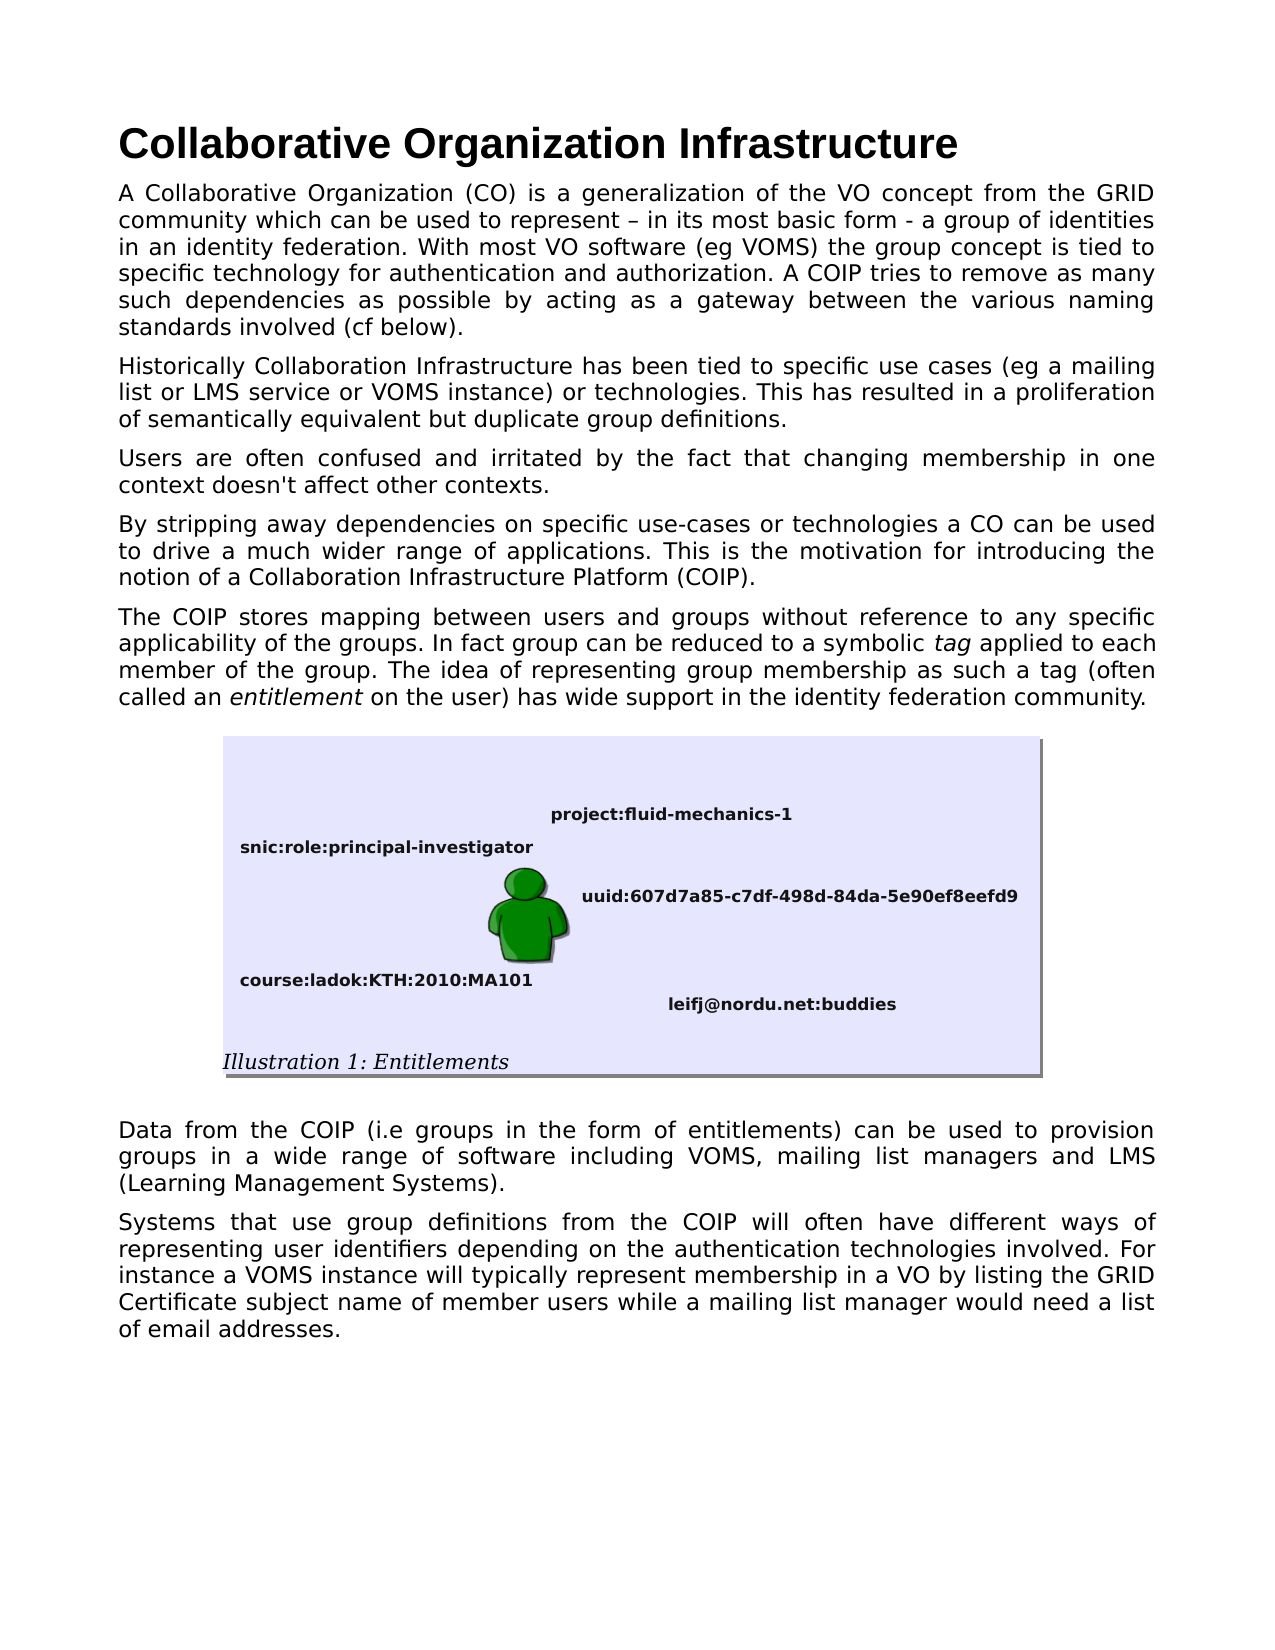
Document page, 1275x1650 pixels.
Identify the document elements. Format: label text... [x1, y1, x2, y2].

text Users are often confused and irritated by the fact that changing membership in one context doesn't affect other contexts. [118, 445, 1157, 499]
text A Collaborative Organization (CO) is a generalization of the VO concept from the GRID community which can be used to represent – in its most basic form - a group of identities in an identity federation. With most VO software (eg VOMS) the group concept is tied to specific technology for authentication and authorization. A COIP tries to remove as many such dependencies as possible by acting as a gateway between the various naming standards involved (cf below). [118, 180, 1157, 340]
subtitle Collaborative Organization Infrastructure [118, 118, 1157, 168]
text Data from the COIP (i.e groups in the form of entitlements) can be used to provision groups in a wide range of software including VOMS, mailing list managers and LMS (Learning Management Systems). [118, 1117, 1157, 1197]
text Systems that use group definitions from the COIP will often have different ways of representing user identifiers depending on the authentication technologies involved. For instance a VOMS instance will typically represent membership in a VO by listing the GRID Certificate subject name of member users while a mailing list manager would need a list of email addresses. [118, 1209, 1157, 1343]
text By stripping away dependencies on specific use-cases or technologies a CO can be used to drive a much wider range of applications. This is the motivation for introducing the notion of a Collaboration Infrastructure Platform (COIP). [118, 511, 1157, 591]
text The COIP stores mapping between users and groups without reference to any specific applicability of the groups. In fact group can be reduced to a symbolic tag applied to each member of the group. The idea of representing group membership as such a tag (often called an entitlement on the user) has wide support in the identity federation community. [118, 604, 1157, 710]
text Historically Collaboration Infrastructure has been tied to specific use cases (eg a mailing list or LMS service or VOMS instance) or technologies. This has resulted in a proliferation of semantically equivalent but duplicate group definitions. [118, 353, 1157, 433]
text Illustration 1: Entitlements [223, 749, 1040, 1074]
